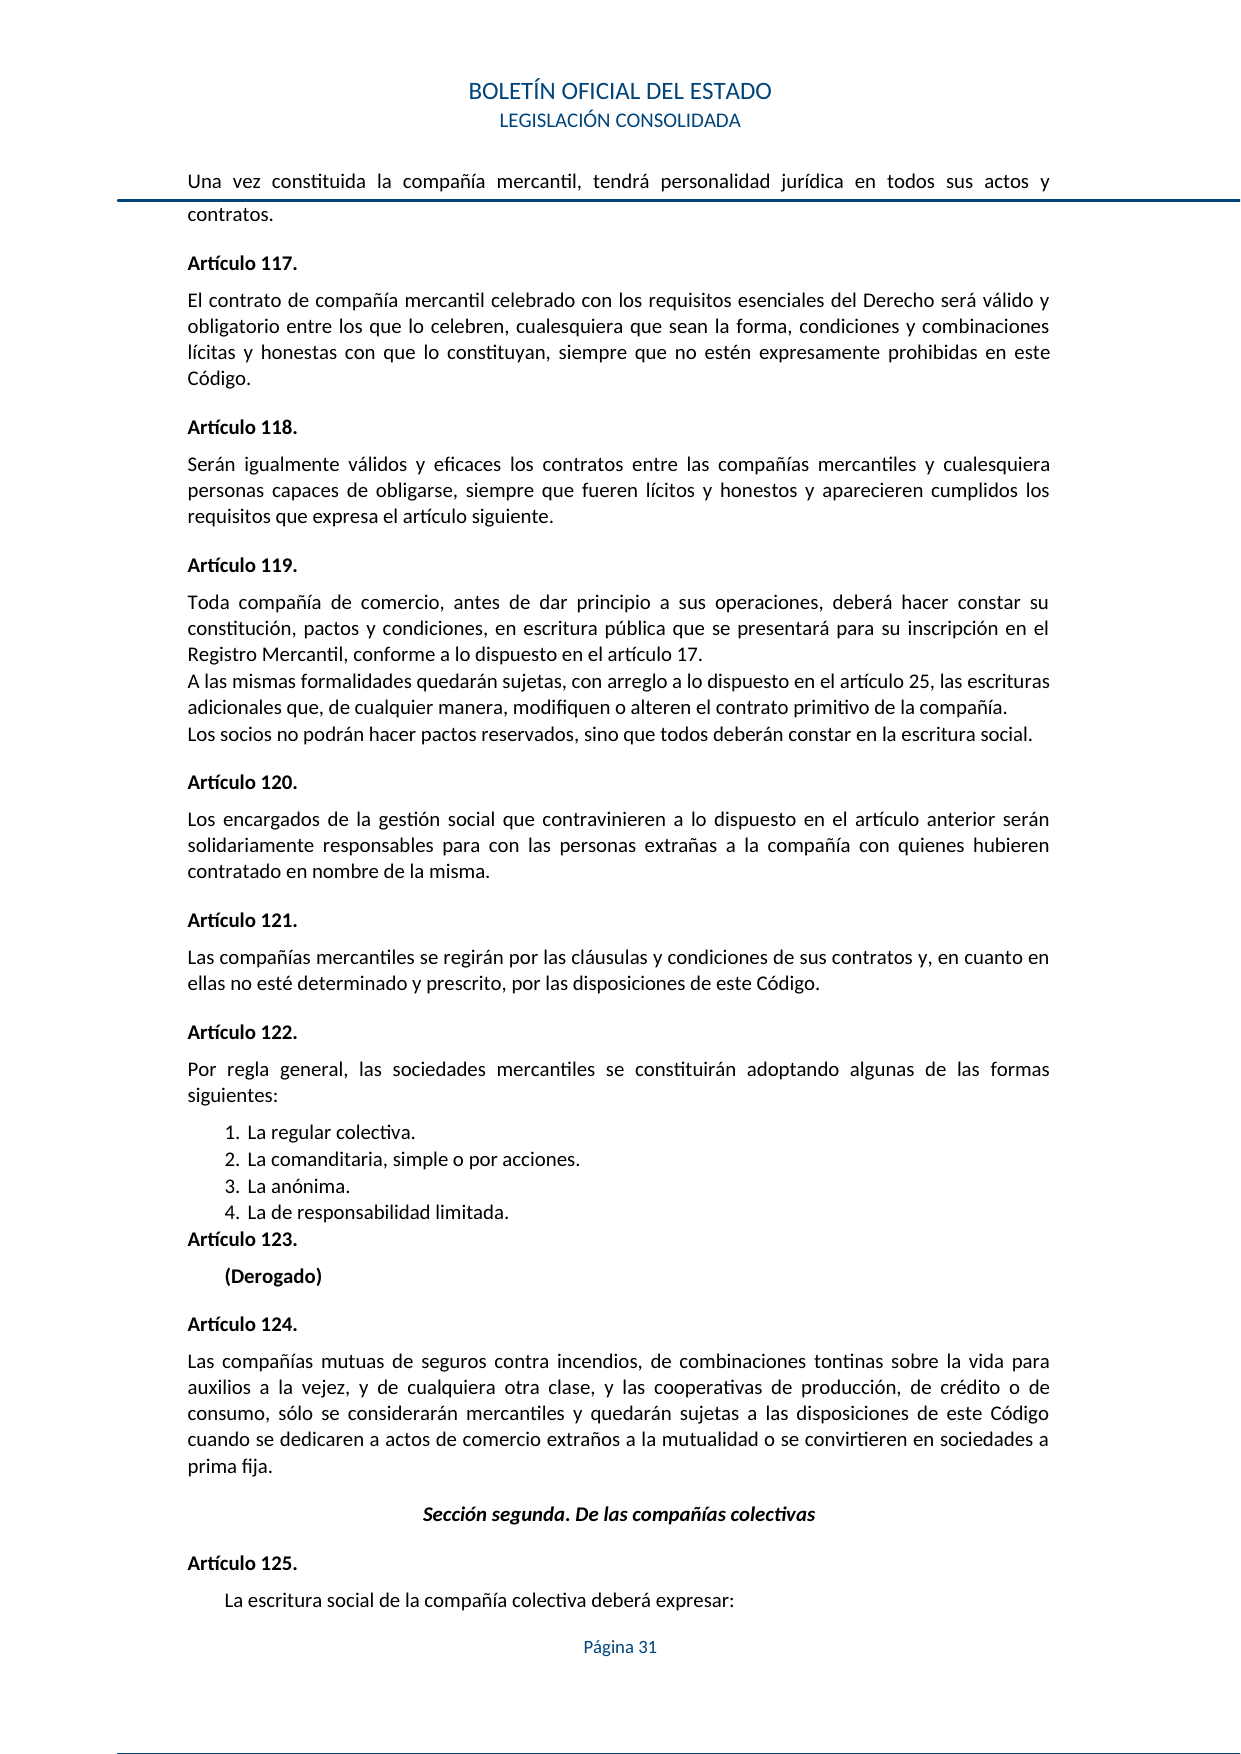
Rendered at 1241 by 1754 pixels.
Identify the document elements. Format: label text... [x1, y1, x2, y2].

text Sección segunda. De las compañías colectivas [189, 1502, 1051, 1527]
text Los socios no podrán hacer pactos reservados, sino que todos deberán constar en la escritura social. [187, 721, 1051, 746]
text Artículo 123. [187, 1226, 1051, 1252]
text Artículo 121. [187, 907, 1051, 933]
text Artículo 122. [187, 1019, 1051, 1044]
text La escritura social de la compañía colectiva deberá expresar: [224, 1587, 1051, 1612]
text Una vez constituida la compañía mercantil, tendrá personalidad jurídica en todos sus actos y [187, 168, 1051, 199]
text Artículo 125. [187, 1550, 1051, 1576]
text Serán igualmente válidos y eficaces los contratos entre las compañías mercantiles y cualesquiera personas capaces de obligarse, siempre que fueren lícitos y honestos y aparecieren cumplidos los requisitos que expresa el artículo siguiente. [187, 451, 1051, 529]
list La anónima. [224, 1173, 1051, 1198]
text Toda compañía de comercio, antes de dar principio a sus operaciones, deberá hacer constar su constitución, pactos y condiciones, en escritura pública que se presentará para su inscripción en el Registro Mercantil, conforme a lo dispuesto en el artículo 17. [187, 589, 1051, 667]
list La comanditaria, simple o por acciones. [224, 1146, 1051, 1172]
text (Derogado) [224, 1263, 1051, 1288]
text Artículo 120. [187, 769, 1051, 795]
text Las compañías mercantiles se regirán por las cláusulas y condiciones de sus contratos y, en cuanto en ellas no esté determinado y prescrito, por las disposiciones de este Código. [187, 944, 1051, 996]
text El contrato de compañía mercantil celebrado con los requisitos esenciales del Derecho será válido y obligatorio entre los que lo celebren, cualesquiera que sean la forma, condiciones y combinaciones lícitas y honestas con que lo constituyan, siempre que no estén expresamente prohibidas en este Código. [187, 287, 1051, 391]
text Las compañías mutuas de seguros contra incendios, de combinaciones tontinas sobre la vida para auxilios a la vejez, y de cualquiera otra clase, y las cooperativas de producción, de crédito o de consumo, sólo se considerarán mercantiles y quedarán sujetas a las disposiciones de este Código cuando se dedicaren a actos de comercio extraños a la mutualidad o se convirtieren en sociedades a prima fija. [187, 1348, 1051, 1478]
text A las mismas formalidades quedarán sujetas, con arreglo a lo dispuesto en el artículo 25, las escrituras adicionales que, de cualquier manera, modifiquen o alteren el contrato primitivo de la compañía. [187, 668, 1051, 719]
text Artículo 119. [187, 552, 1051, 578]
text Artículo 118. [187, 414, 1051, 440]
text Artículo 117. [187, 250, 1051, 276]
text contratos. [187, 202, 1051, 227]
list La regular colectiva. [224, 1119, 1051, 1145]
list La de responsabilidad limitada. [224, 1199, 1051, 1225]
text Artículo 124. [187, 1311, 1051, 1337]
text Por regla general, las sociedades mercantiles se constituirán adoptando algunas de las formas siguientes: [187, 1056, 1051, 1107]
text Los encargados de la gestión social que contravinieren a lo dispuesto en el artículo anterior serán solidariamente responsables para con las personas extrañas a la compañía con quienes hubieren contratado en nombre de la misma. [187, 806, 1051, 884]
